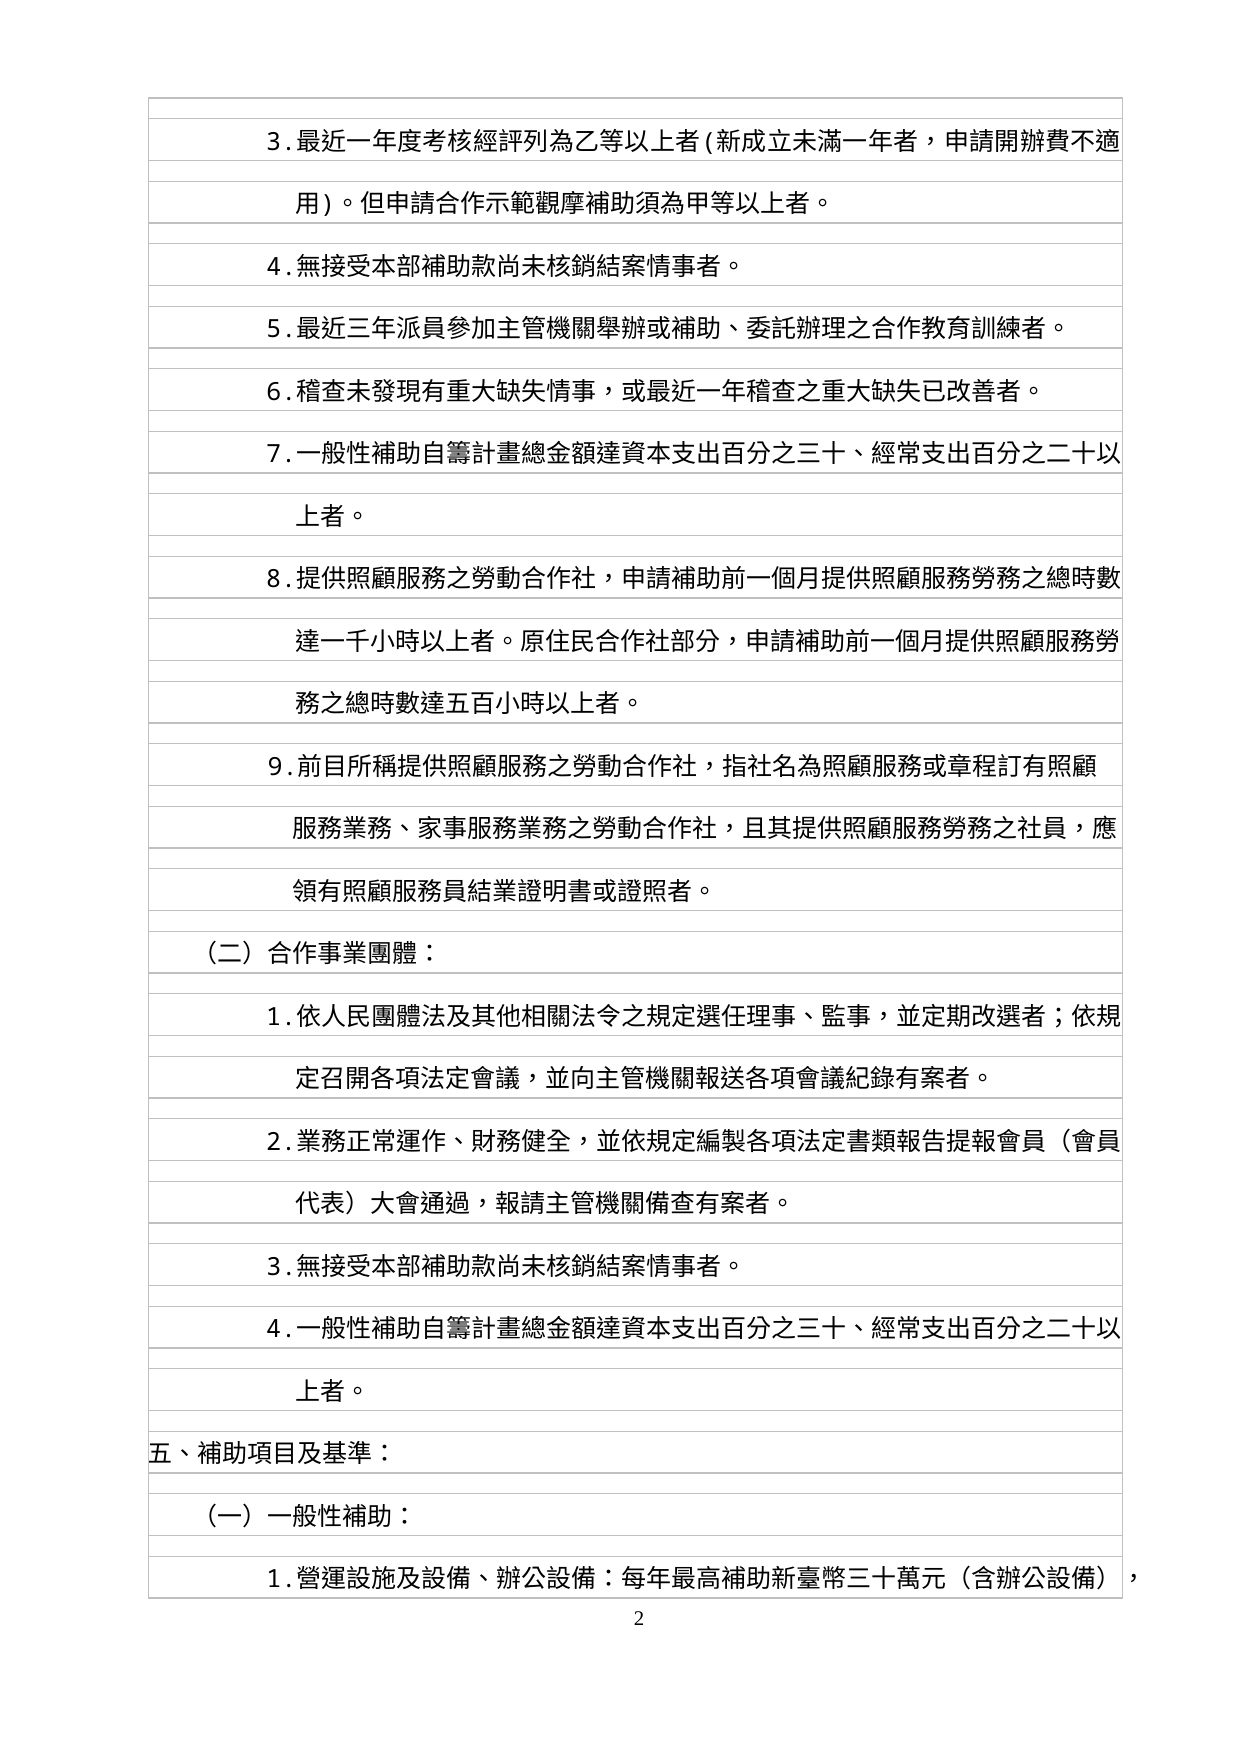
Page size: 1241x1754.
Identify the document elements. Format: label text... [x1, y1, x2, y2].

text 3.無接受本部補助款尚未核銷結案情事者。 [266, 1244, 1121, 1285]
text [149, 1474, 1121, 1493]
text [266, 224, 1121, 243]
text 3.最近一年度考核經評列為乙等以上者(新成立未滿一年者，申請開辦費不適 [266, 119, 1121, 160]
text [266, 661, 1121, 681]
text [267, 786, 1121, 806]
text [266, 286, 1121, 306]
text 4.一般性補助自籌計畫總金額達資本支出百分之三十、經常支出百分之二十以 [266, 1307, 1121, 1347]
text [267, 724, 1121, 743]
text 8.提供照顧服務之勞動合作社，申請補助前一個月提供照顧服務勞務之總時數 [266, 557, 1121, 597]
text [266, 599, 1121, 618]
text [266, 1161, 1121, 1181]
text [266, 1036, 1121, 1056]
text [266, 411, 1121, 431]
text [266, 349, 1121, 368]
text （二）合作事業團體： [192, 932, 1121, 972]
text 服務業務、家事服務業務之勞動合作社，且其提供照顧服務勞務之社員，應 [267, 807, 1121, 847]
text [266, 1099, 1121, 1118]
text 1.營運設施及設備、辦公設備：每年最高補助新臺幣三十萬元（含辦公設備），辦公設備最高補助新臺幣十萬元；補助項目以合作社、儲蓄互助社及合作事業團體營運所需器材、設施及設備為限（如附表一）。同一器材、設施及設備，在規定之使用年限，不得再次提出申請。（使用年限依行政院訂頒財物標準分類規定）。 [266, 1536, 1121, 1556]
text [266, 1286, 1121, 1306]
text 上者。 [266, 1369, 1121, 1410]
text [266, 161, 1121, 181]
text [266, 1224, 1121, 1243]
text 9.前目所稱提供照顧服務之勞動合作社，指社名為照顧服務或章程訂有照顧 [267, 744, 1121, 785]
text 5.最近三年派員參加主管機關舉辦或補助、委託辦理之合作教育訓練者。 [266, 307, 1121, 347]
text 領有照顧服務員結業證明書或證照者。 [267, 869, 1121, 910]
text 上者。 [266, 494, 1121, 535]
text 定召開各項法定會議，並向主管機關報送各項會議紀錄有案者。 [266, 1057, 1121, 1097]
text [192, 911, 1121, 931]
text 6.稽查未發現有重大缺失情事，或最近一年稽查之重大缺失已改善者。 [266, 369, 1121, 410]
text 4.無接受本部補助款尚未核銷結案情事者。 [266, 244, 1121, 285]
text 7.一般性補助自籌計畫總金額達資本支出百分之三十、經常支出百分之二十以 [266, 432, 1121, 472]
text [266, 974, 1121, 993]
text 1.營運設施及設備、辦公設備：每年最高補助新臺幣三十萬元（含辦公設備），辦公設備最高補助新臺幣十萬元；補助項目以合作社、儲蓄互助社及合作事業團體營運所需器材、設施及設備為限（如附表一）。同一器材、設施及設備，在規定之使用年限，不得再次提出申請。（使用年限依行政院訂頒財物標準分類規定）。 [266, 1557, 1121, 1597]
text [266, 99, 1121, 118]
text 代表）大會通過，報請主管機關備查有案者。 [266, 1182, 1121, 1222]
text [266, 474, 1121, 493]
text [267, 849, 1121, 868]
text （一）一般性補助： [149, 1494, 1121, 1535]
text [266, 536, 1121, 556]
text 2.業務正常運作、財務健全，並依規定編製各項法定書類報告提報會員（會員 [266, 1119, 1121, 1160]
text 1.依人民團體法及其他相關法令之規定選任理事、監事，並定期改選者；依規 [266, 994, 1121, 1035]
text [149, 1411, 1121, 1431]
text 五、補助項目及基準： [149, 1432, 1121, 1472]
text [266, 1349, 1121, 1368]
text 務之總時數達五百小時以上者。 [266, 682, 1121, 722]
text 達一千小時以上者。原住民合作社部分，申請補助前一個月提供照顧服務勞 [266, 619, 1121, 660]
text 用)。但申請合作示範觀摩補助須為甲等以上者。 [266, 182, 1121, 222]
